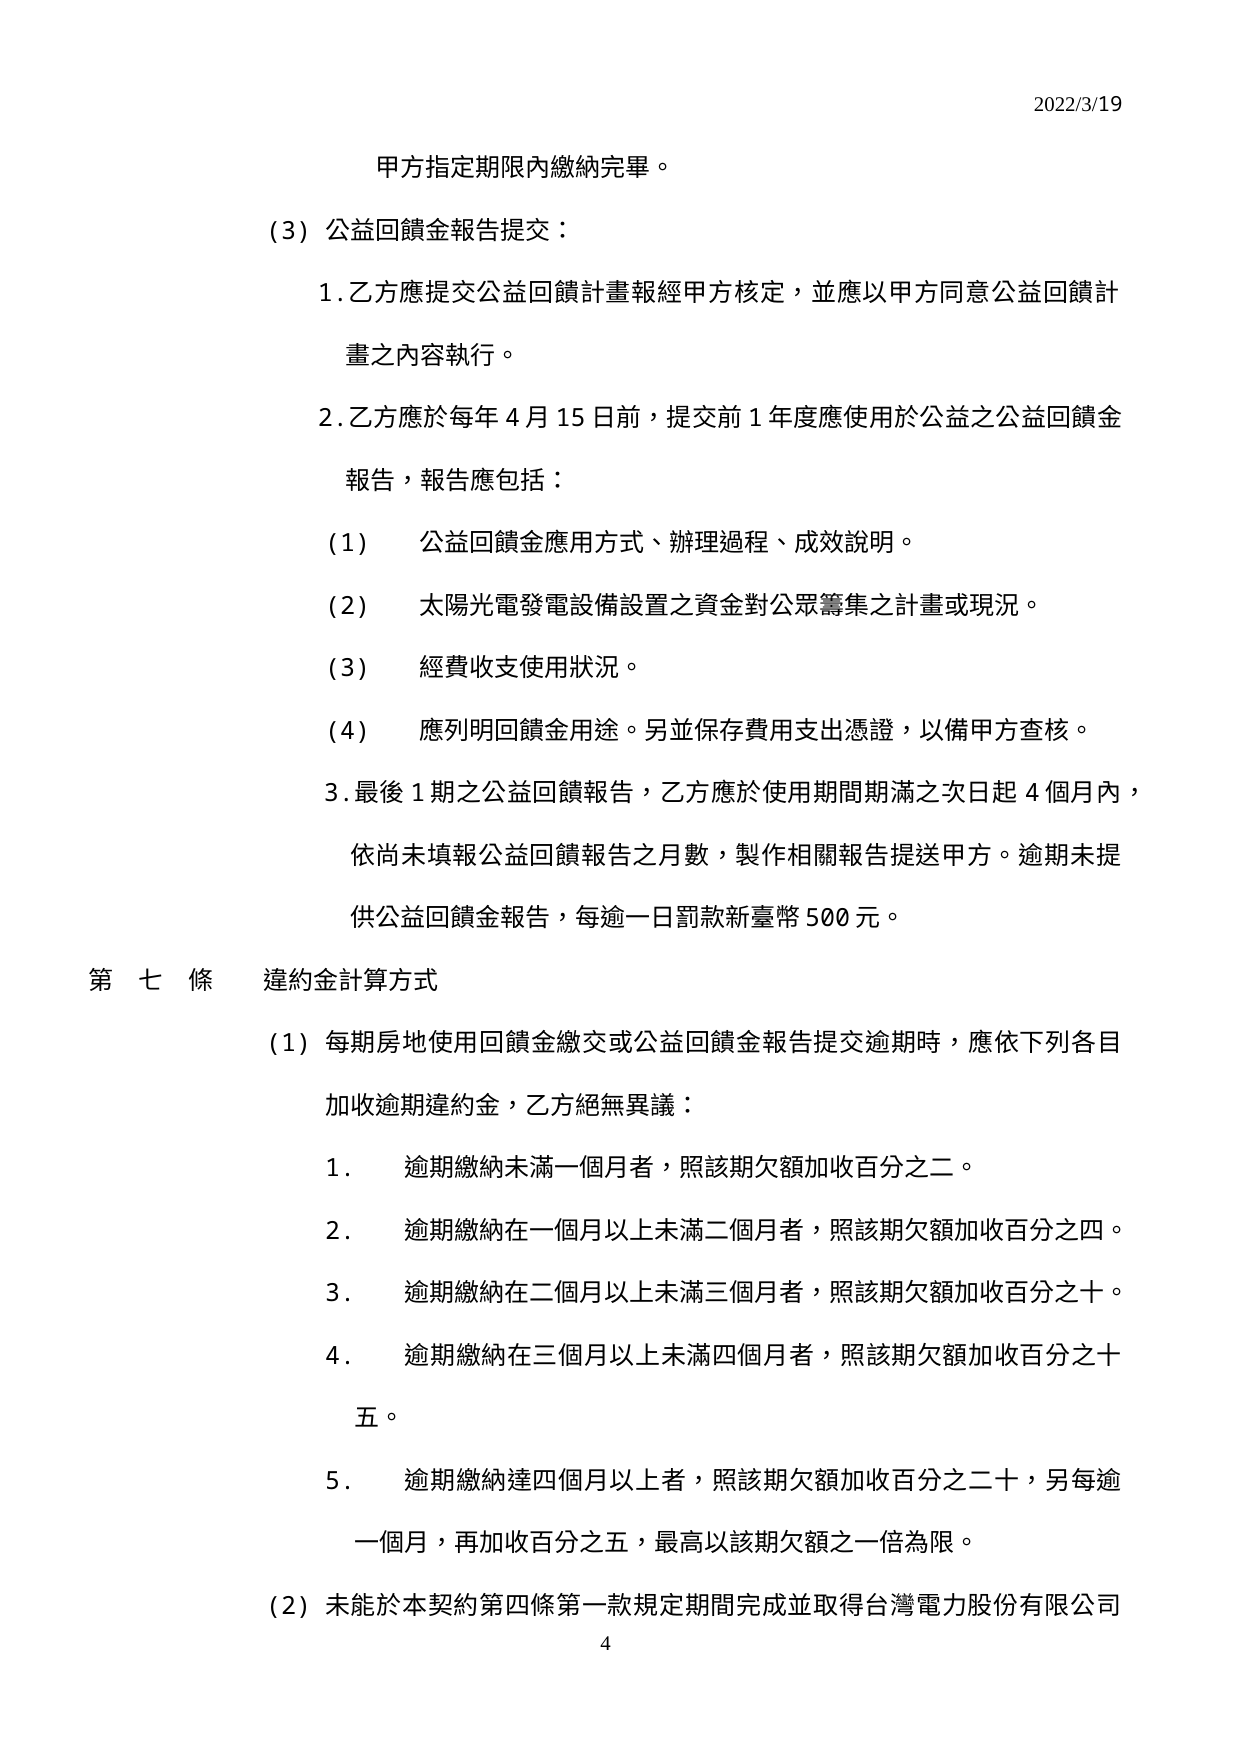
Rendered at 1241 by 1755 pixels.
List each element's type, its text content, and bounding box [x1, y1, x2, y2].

list 逾期繳納在一個月以上未滿二個月者，照該期欠額加收百分之四。 [325, 1187, 1122, 1249]
list 未能於本契約第四條第一款規定期間完成並取得台灣電力股份有限公司核發之完成併聯試運轉作業相關證明文件，並送甲方核定設備設置容量，每逾一日，按未完成應設置容量百分比乘以履約保證金除以設置期限（簽約次日起至應設置完成日）計算逾期違約金，本款逾期違約金以履約保證金之20%為上限。 [266, 1562, 1122, 1624]
list 經費收支使用狀況。 [325, 624, 1122, 687]
list 逾期繳納未滿一個月者，照該期欠額加收百分之二。 [325, 1124, 1122, 1187]
text 1.乙方應提交公益回饋計畫報經甲方核定，並應以甲方同意公益回饋計畫之內容執行。 [318, 249, 1122, 374]
text 3.最後1期之公益回饋報告，乙方應於使用期間期滿之次日起4個月內，依尚未填報公益回饋報告之月數，製作相關報告提送甲方。逾期未提供公益回饋金報告，每逾一日罰款新臺幣500元。 [323, 749, 1122, 937]
list 應列明回饋金用途。另並保存費用支出憑證，以備甲方查核。 [325, 687, 1122, 749]
text 第 七 條 違約金計算方式 [89, 937, 1122, 999]
list 公益回饋金報告提交： [266, 187, 1122, 249]
list 每期房地使用回饋金繳交或公益回饋金報告提交逾期時，應依下列各目加收逾期違約金，乙方絕無異議： [266, 999, 1122, 1124]
list 太陽光電發電設備設置之資金對公眾籌集之計畫或現況。 [325, 562, 1122, 624]
text 2.乙方應於每年4月15日前，提交前1年度應使用於公益之公益回饋金報告，報告應包括： [318, 374, 1122, 499]
list 公益回饋金應用方式、辦理過程、成效說明。 [325, 499, 1122, 562]
list 逾期繳納在二個月以上未滿三個月者，照該期欠額加收百分之十。 [325, 1249, 1122, 1312]
list 逾期繳納在三個月以上未滿四個月者，照該期欠額加收百分之十五。 [325, 1312, 1122, 1437]
list 甲方指定期限內繳納完畢。 [325, 124, 1122, 187]
list 逾期繳納達四個月以上者，照該期欠額加收百分之二十，另每逾一個月，再加收百分之五，最高以該期欠額之一倍為限。 [325, 1437, 1122, 1562]
